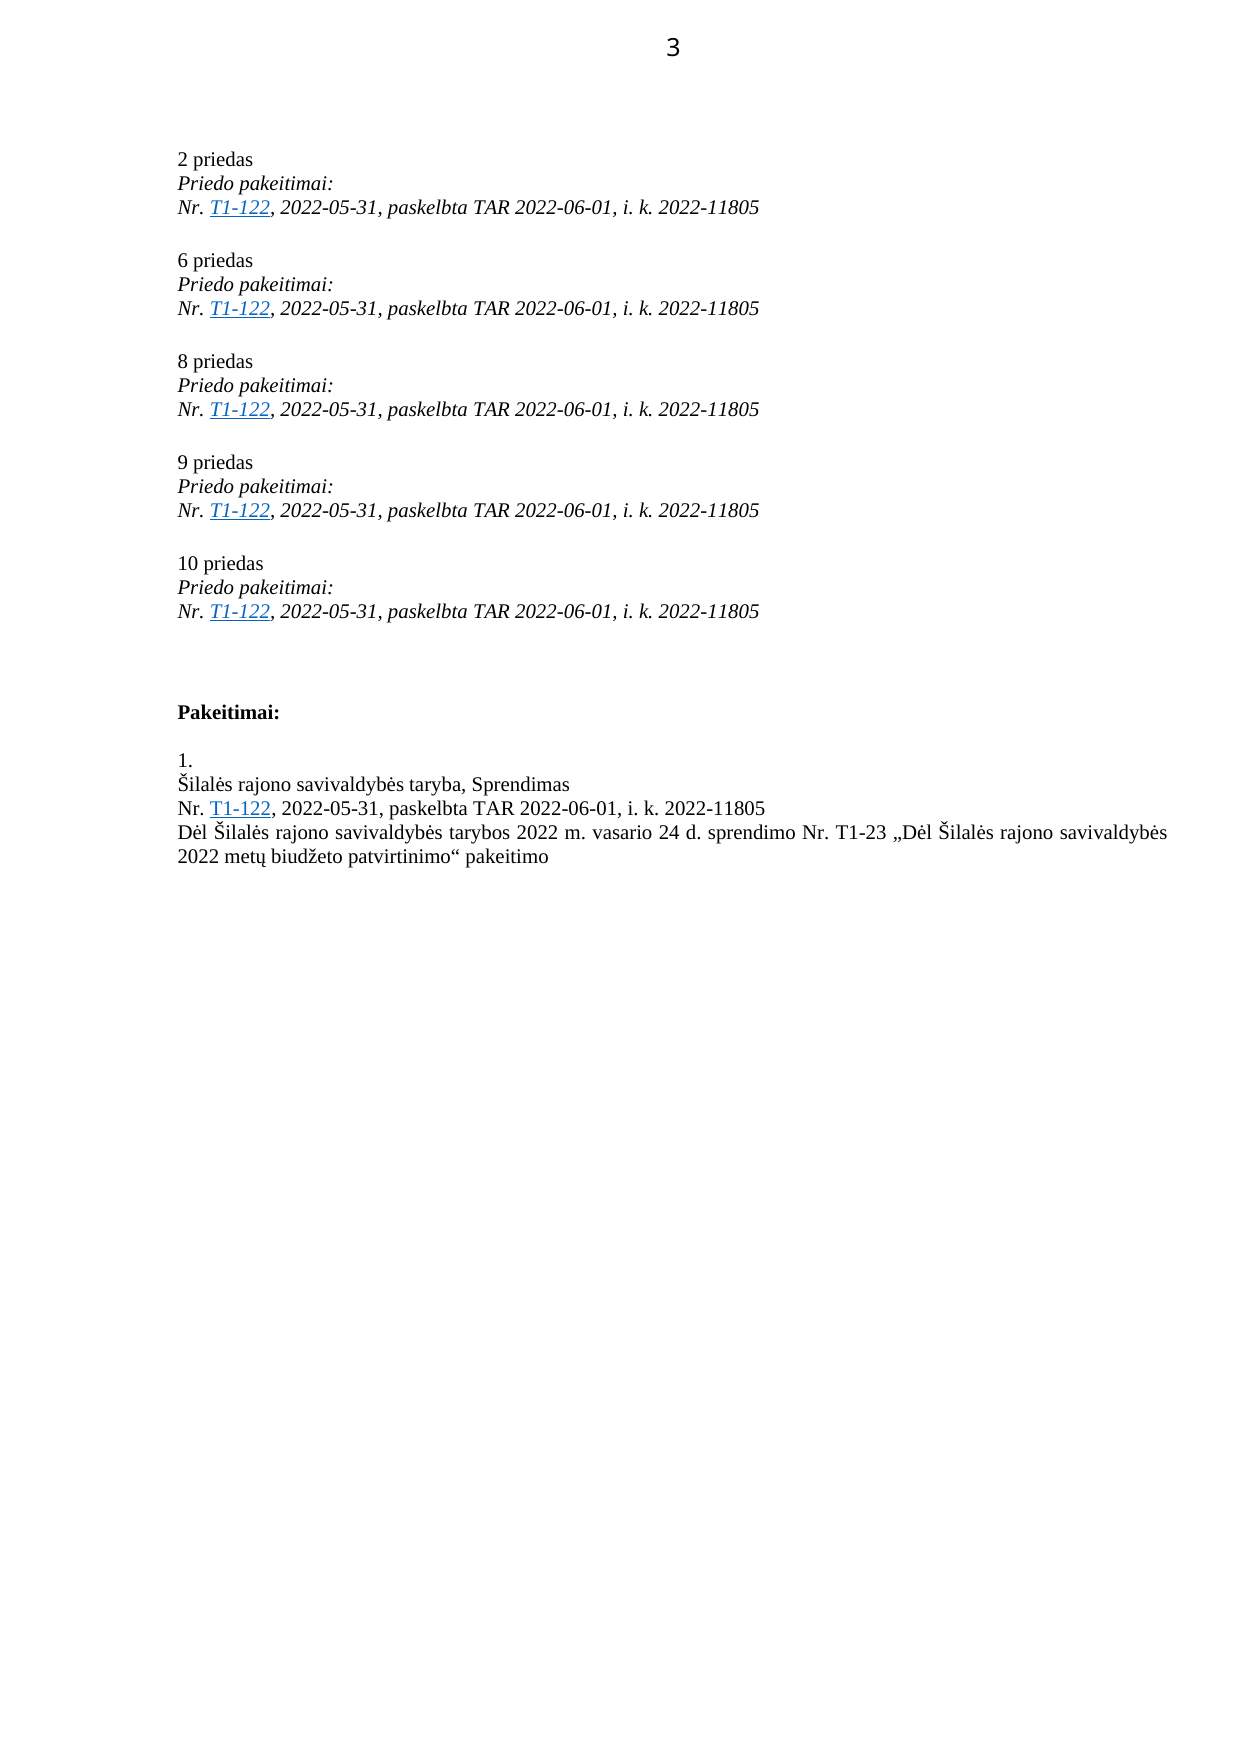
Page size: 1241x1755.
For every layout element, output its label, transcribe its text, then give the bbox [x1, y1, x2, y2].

text 1. [177, 748, 1169, 772]
text Nr. T1-122, 2022-05-31, paskelbta TAR 2022-06-01, i. k. 2022-11805 [177, 296, 1169, 320]
text 2 priedas [177, 147, 1169, 171]
text Dėl Šilalės rajono savivaldybės tarybos 2022 m. vasario 24 d. sprendimo Nr. T1-23 „Dėl Šilalės rajono savivaldybės 2022 metų biudžeto patvirtinimo“ pakeitimo [177, 820, 1169, 868]
text 6 priedas [177, 248, 1169, 272]
text Nr. T1-122, 2022-05-31, paskelbta TAR 2022-06-01, i. k. 2022-11805 [177, 498, 1169, 522]
text Priedo pakeitimai: [177, 575, 1169, 599]
text Nr. T1-122, 2022-05-31, paskelbta TAR 2022-06-01, i. k. 2022-11805 [177, 599, 1169, 623]
text Priedo pakeitimai: [177, 474, 1169, 498]
text Nr. T1-122, 2022-05-31, paskelbta TAR 2022-06-01, i. k. 2022-11805 [177, 195, 1169, 219]
text Šilalės rajono savivaldybės taryba, Sprendimas [177, 772, 1169, 796]
text Nr. T1-122, 2022-05-31, paskelbta TAR 2022-06-01, i. k. 2022-11805 [177, 796, 1169, 820]
text 9 priedas [177, 450, 1169, 474]
text Priedo pakeitimai: [177, 272, 1169, 296]
text 8 priedas [177, 349, 1169, 373]
text Priedo pakeitimai: [177, 373, 1169, 397]
text Priedo pakeitimai: [177, 171, 1169, 195]
text Pakeitimai: [177, 700, 1169, 724]
text Nr. T1-122, 2022-05-31, paskelbta TAR 2022-06-01, i. k. 2022-11805 [177, 397, 1169, 421]
text 10 priedas [177, 551, 1169, 575]
